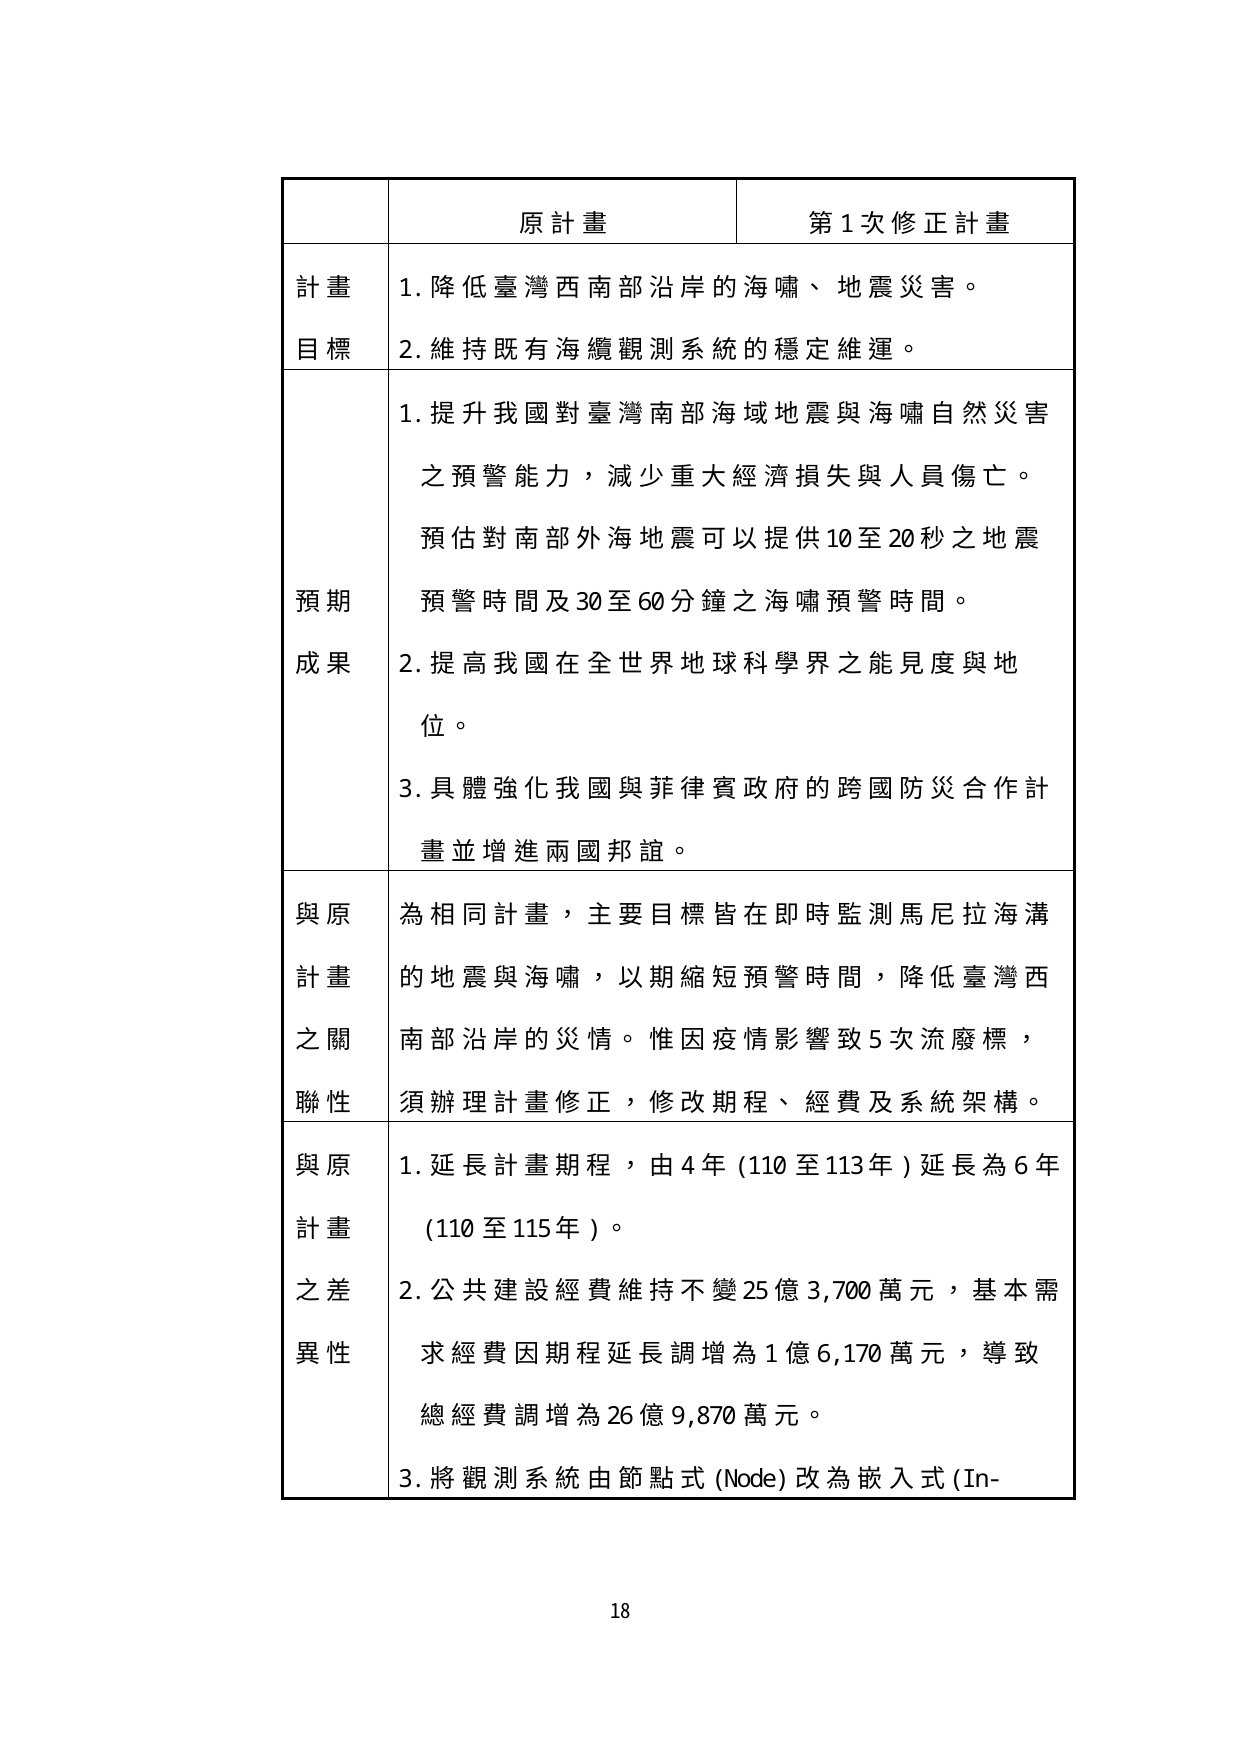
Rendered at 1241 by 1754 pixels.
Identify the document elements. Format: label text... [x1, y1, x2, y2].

table_cell 與原計畫之差異性 [284, 1122, 388, 1497]
table_header 第1次修正計畫 [737, 180, 1073, 243]
table_cell 預期成果 [284, 370, 388, 870]
table_cell 為相同計畫，主要目標皆在即時監測馬尼拉海溝的地震與海嘯，以期縮短預警時間，降低臺灣西南部沿岸的災情。惟因疫情影響致5次流廢標，須辦理計畫修正，修改期程、經費及系統架構。 [389, 871, 1073, 1121]
table_cell 1.降低臺灣西南部沿岸的海嘯、地震災害。 2.維持既有海纜觀測系統的穩定維運。 [389, 244, 1073, 369]
table_cell 1.提升我國對臺灣南部海域地震與海嘯自然災害之預警能力，減少重大經濟損失與人員傷亡。預估對南部外海地震可以提供10至20秒之地震預警時間及30至60分鐘之海嘯預警時間。 2.提高我國在全世界地球科學界之能見度與地位。 3.具體強化我國與菲律賓政府的跨國防災合作計畫並增進兩國邦誼。 [389, 370, 1073, 870]
table_header [284, 180, 388, 243]
table_header 原計畫 [389, 180, 736, 243]
table_cell 計畫目標 [284, 244, 388, 369]
table_cell 與原計畫之關聯性 [284, 871, 388, 1121]
table_cell 1.延長計畫期程，由4年(110至113年)延長為6年(110至115年)。 2.公共建設經費維持不變25億3,700萬元，基本需求經費因期程延長調增為1億6,170萬元，導致總經費調增為26億9,870萬元。 3.將觀測系統由節點式(Node)改為嵌入式(In- [389, 1122, 1073, 1497]
